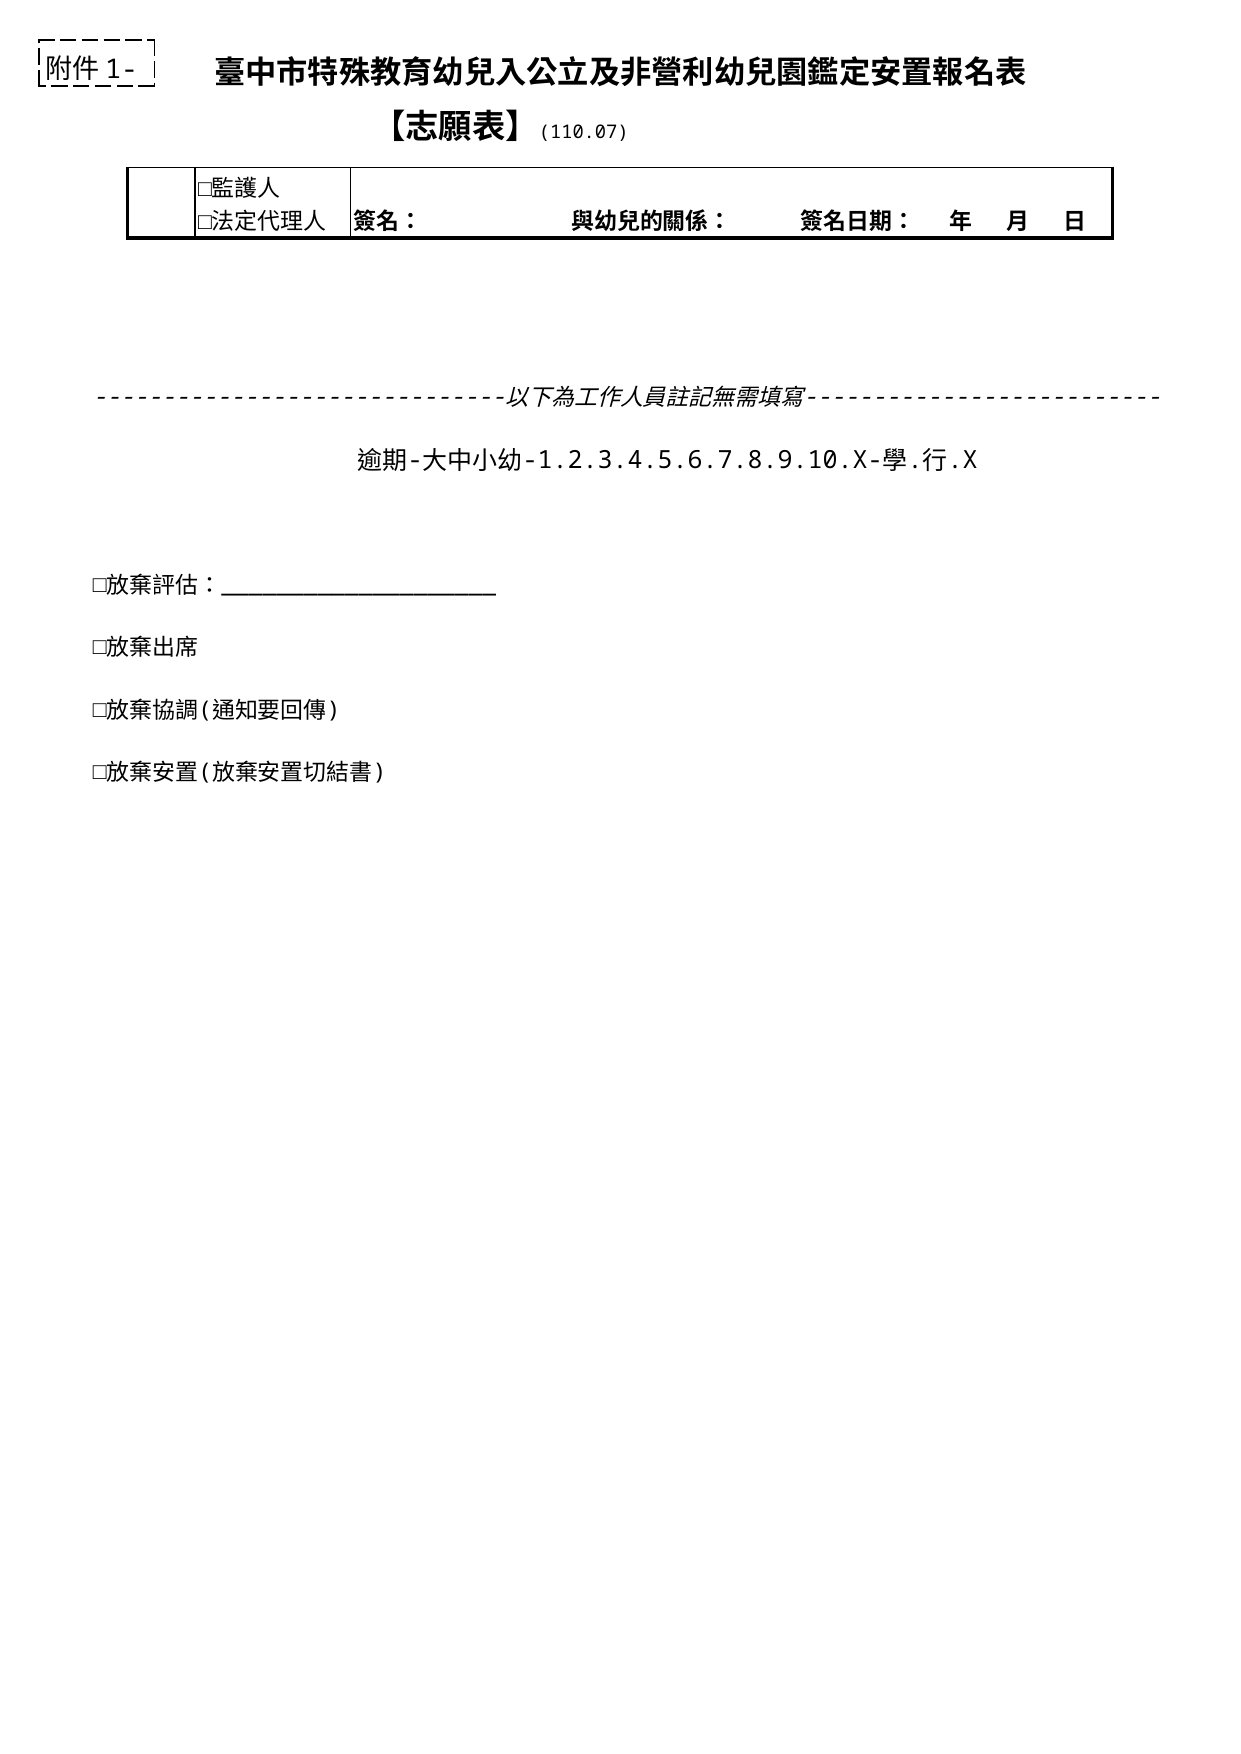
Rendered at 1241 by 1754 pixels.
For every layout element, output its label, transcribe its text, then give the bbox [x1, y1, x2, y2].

text ------------------------------以下為工作人員註記無需填寫-------------------------- [93, 354, 1222, 417]
text 逾期-大中小幼-1.2.3.4.5.6.7.8.9.10.X-學.行.X [112, 417, 1222, 479]
table_cell [129, 168, 194, 236]
table_cell □監護人 □法定代理人 [196, 168, 350, 236]
text □放棄安置(放棄安置切結書) [93, 729, 1222, 792]
table_cell 簽名： 與幼兒的關係： 簽名日期： 年 月 日 [351, 168, 1111, 236]
text □放棄協調(通知要回傳) [93, 667, 1222, 729]
text □放棄評估：____________________ [93, 542, 1222, 604]
text □放棄出席 [93, 604, 1222, 667]
